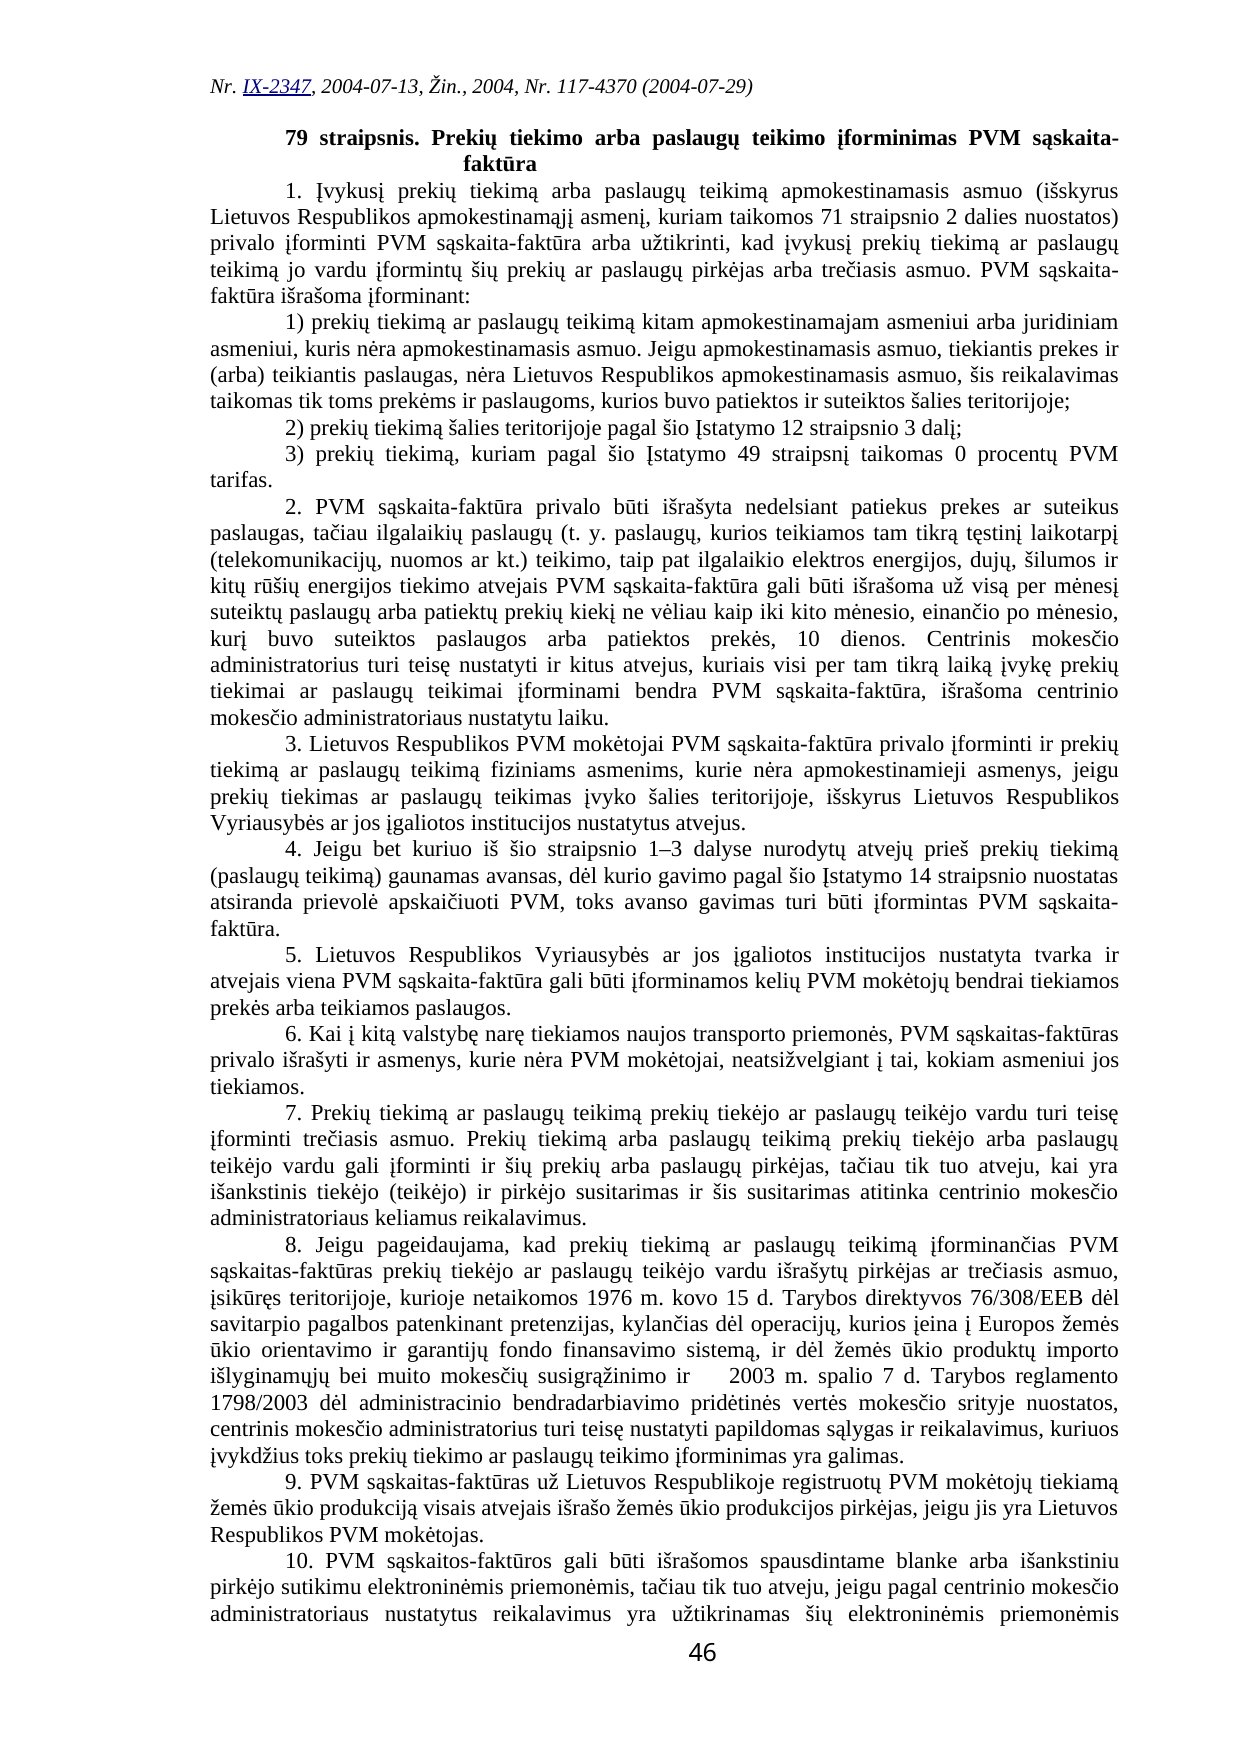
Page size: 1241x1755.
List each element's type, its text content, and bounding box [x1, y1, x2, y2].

text Nr. IX-2347, 2004-07-13, Žin., 2004, Nr. 117-4370 (2004-07-29) [210, 73, 1120, 98]
text 5. Lietuvos Respublikos Vyriausybės ar jos įgaliotos institucijos nustatyta tvarka ir atvejais viena PVM sąskaita-faktūra gali būti įforminamos kelių PVM mokėtojų bendrai tiekiamos prekės arba teikiamos paslaugos. [210, 941, 1120, 1020]
text 1. Įvykusį prekių tiekimą arba paslaugų teikimą apmokestinamasis asmuo (išskyrus Lietuvos Respublikos apmokestinamąjį asmenį, kuriam taikomos 71 straipsnio 2 dalies nuostatos) privalo įforminti PVM sąskaita-faktūra arba užtikrinti, kad įvykusį prekių tiekimą ar paslaugų teikimą jo vardu įformintų šių prekių ar paslaugų pirkėjas arba trečiasis asmuo. PVM sąskaita-faktūra išrašoma įforminant: [210, 177, 1120, 308]
text 4. Jeigu bet kuriuo iš šio straipsnio 1–3 dalyse nurodytų atvejų prieš prekių tiekimą (paslaugų teikimą) gaunamas avansas, dėl kurio gavimo pagal šio Įstatymo 14 straipsnio nuostatas atsiranda prievolė apskaičiuoti PVM, toks avanso gavimas turi būti įformintas PVM sąskaita-faktūra. [210, 836, 1120, 941]
text 7. Prekių tiekimą ar paslaugų teikimą prekių tiekėjo ar paslaugų teikėjo vardu turi teisę įforminti trečiasis asmuo. Prekių tiekimą arba paslaugų teikimą prekių tiekėjo arba paslaugų teikėjo vardu gali įforminti ir šių prekių arba paslaugų pirkėjas, tačiau tik tuo atveju, kai yra išankstinis tiekėjo (teikėjo) ir pirkėjo susitarimas ir šis susitarimas atitinka centrinio mokesčio administratoriaus keliamus reikalavimus. [210, 1099, 1120, 1231]
text 2) prekių tiekimą šalies teritorijoje pagal šio Įstatymo 12 straipsnio 3 dalį; [210, 414, 1120, 440]
text 6. Kai į kitą valstybę narę tiekiamos naujos transporto priemonės, PVM sąskaitas-faktūras privalo išrašyti ir asmenys, kurie nėra PVM mokėtojai, neatsižvelgiant į tai, kokiam asmeniui jos tiekiamos. [210, 1020, 1120, 1099]
text 79 straipsnis. Prekių tiekimo arba paslaugų teikimo įforminimas PVM sąskaita-faktūra [285, 124, 1120, 177]
text 8. Jeigu pageidaujama, kad prekių tiekimą ar paslaugų teikimą įforminančias PVM sąskaitas-faktūras prekių tiekėjo ar paslaugų teikėjo vardu išrašytų pirkėjas ar trečiasis asmuo, įsikūręs teritorijoje, kurioje netaikomos 1976 m. kovo 15 d. Tarybos direktyvos 76/308/EEB dėl savitarpio pagalbos patenkinant pretenzijas, kylančias dėl operacijų, kurios įeina į Europos žemės ūkio orientavimo ir garantijų fondo finansavimo sistemą, ir dėl žemės ūkio produktų importo išlyginamųjų bei muito mokesčių susigrąžinimo ir 2003 m. spalio 7 d. Tarybos reglamento 1798/2003 dėl administracinio bendradarbiavimo pridėtinės vertės mokesčio srityje nuostatos, centrinis mokesčio administratorius turi teisę nustatyti papildomas sąlygas ir reikalavimus, kuriuos įvykdžius toks prekių tiekimo ar paslaugų teikimo įforminimas yra galimas. [210, 1231, 1120, 1468]
text 10. PVM sąskaitos-faktūros gali būti išrašomos spausdintame blanke arba išankstiniu pirkėjo sutikimu elektroninėmis priemonėmis, tačiau tik tuo atveju, jeigu pagal centrinio mokesčio administratoriaus nustatytus reikalavimus yra užtikrinamas šių elektroninėmis priemonėmis [210, 1547, 1120, 1626]
text 3) prekių tiekimą, kuriam pagal šio Įstatymo 49 straipsnį taikomas 0 procentų PVM tarifas. [210, 440, 1120, 493]
text 2. PVM sąskaita-faktūra privalo būti išrašyta nedelsiant patiekus prekes ar suteikus paslaugas, tačiau ilgalaikių paslaugų (t. y. paslaugų, kurios teikiamos tam tikrą tęstinį laikotarpį (telekomunikacijų, nuomos ar kt.) teikimo, taip pat ilgalaikio elektros energijos, dujų, šilumos ir kitų rūšių energijos tiekimo atvejais PVM sąskaita-faktūra gali būti išrašoma už visą per mėnesį suteiktų paslaugų arba patiektų prekių kiekį ne vėliau kaip iki kito mėnesio, einančio po mėnesio, kurį buvo suteiktos paslaugos arba patiektos prekės, 10 dienos. Centrinis mokesčio administratorius turi teisę nustatyti ir kitus atvejus, kuriais visi per tam tikrą laiką įvykę prekių tiekimai ar paslaugų teikimai įforminami bendra PVM sąskaita-faktūra, išrašoma centrinio mokesčio administratoriaus nustatytu laiku. [210, 493, 1120, 730]
text 9. PVM sąskaitas-faktūras už Lietuvos Respublikoje registruotų PVM mokėtojų tiekiamą žemės ūkio produkciją visais atvejais išrašo žemės ūkio produkcijos pirkėjas, jeigu jis yra Lietuvos Respublikos PVM mokėtojas. [210, 1468, 1120, 1547]
text 1) prekių tiekimą ar paslaugų teikimą kitam apmokestinamajam asmeniui arba juridiniam asmeniui, kuris nėra apmokestinamasis asmuo. Jeigu apmokestinamasis asmuo, tiekiantis prekes ir (arba) teikiantis paslaugas, nėra Lietuvos Respublikos apmokestinamasis asmuo, šis reikalavimas taikomas tik toms prekėms ir paslaugoms, kurios buvo patiektos ir suteiktos šalies teritorijoje; [210, 308, 1120, 414]
text 3. Lietuvos Respublikos PVM mokėtojai PVM sąskaita-faktūra privalo įforminti ir prekių tiekimą ar paslaugų teikimą fiziniams asmenims, kurie nėra apmokestinamieji asmenys, jeigu prekių tiekimas ar paslaugų teikimas įvyko šalies teritorijoje, išskyrus Lietuvos Respublikos Vyriausybės ar jos įgaliotos institucijos nustatytus atvejus. [210, 730, 1120, 836]
